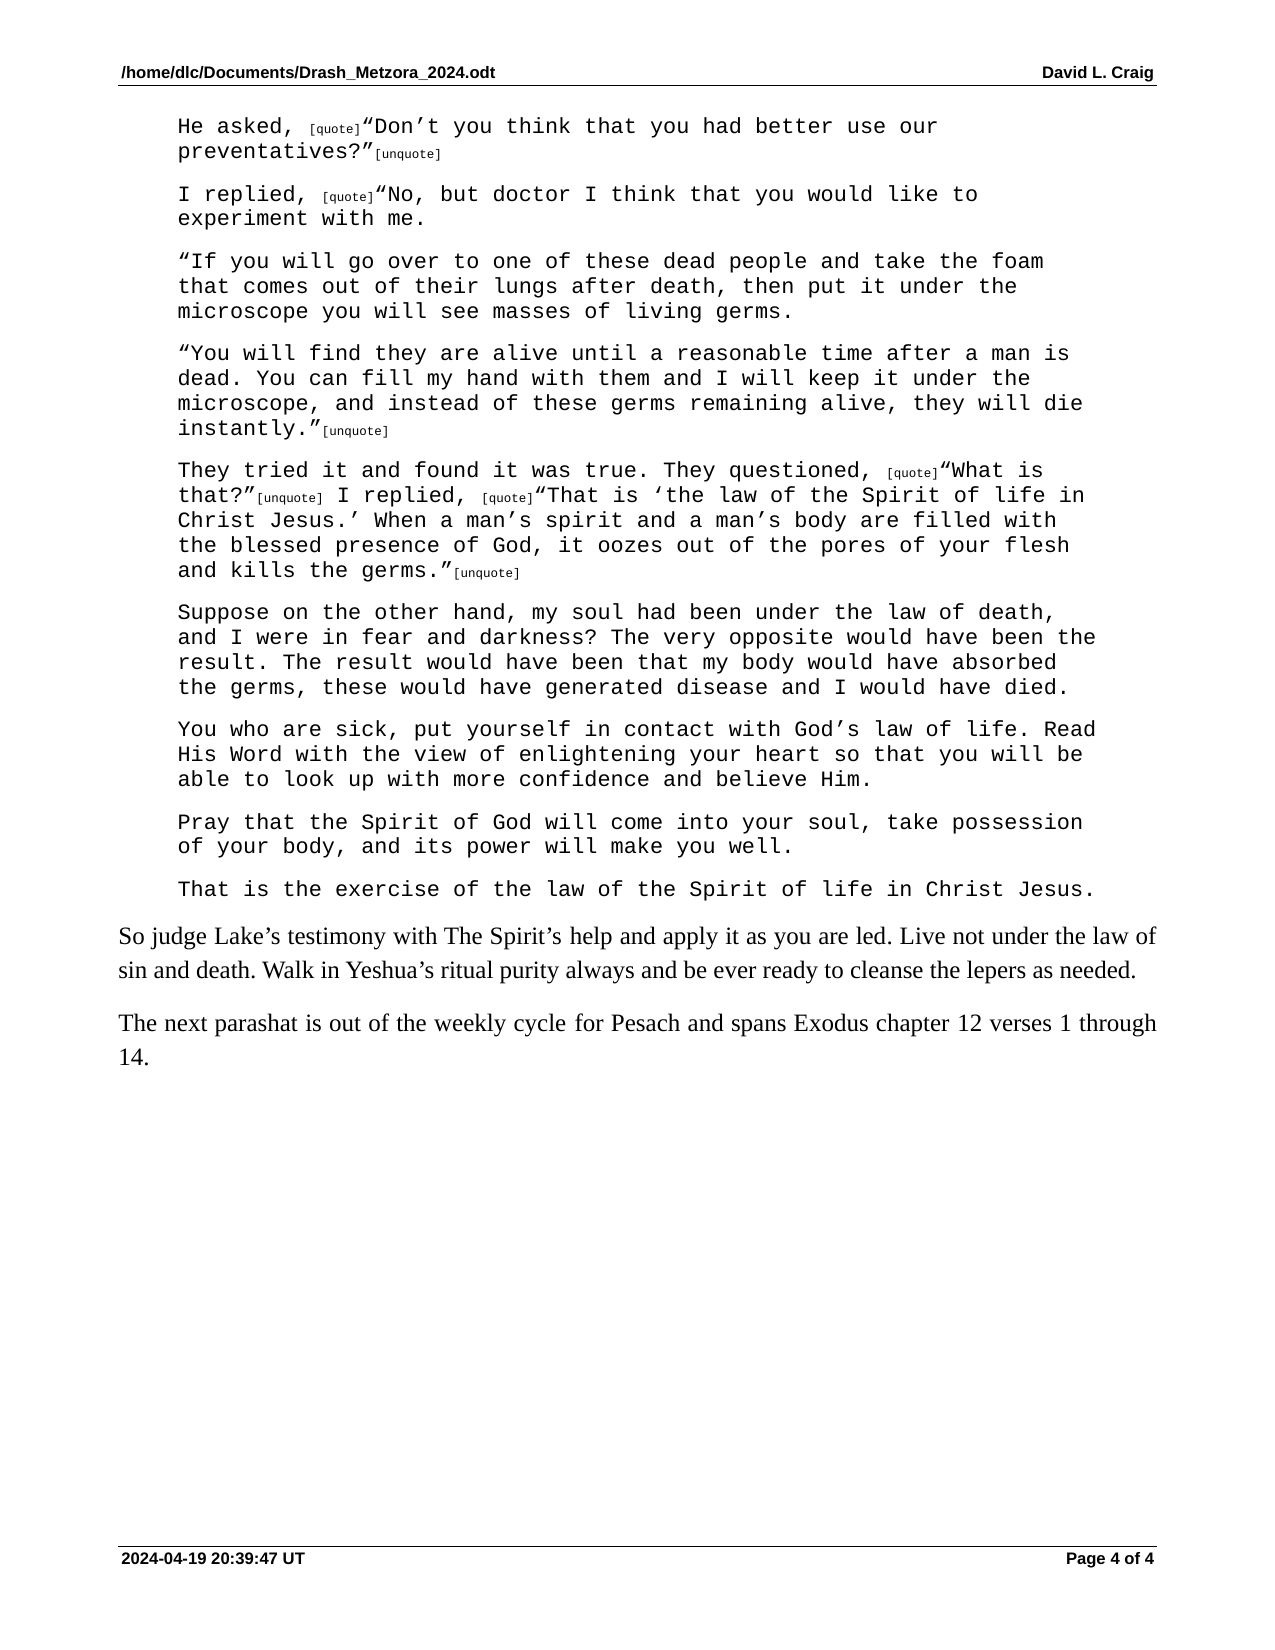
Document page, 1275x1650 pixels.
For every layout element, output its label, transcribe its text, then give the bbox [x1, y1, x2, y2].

text They tried it and found it was true. They questioned, [quote]“What is that?”[unquote] I replied, [quote]“That is ‘the law of the Spirit of life in Christ Jesus.’ When a man’s spirit and a man’s body are filled with the blessed presence of God, it oozes out of the pores of your flesh and kills the germs.”[unquote] [177, 460, 1098, 584]
text Pray that the Spirit of God will come into your soul, take possession of your body, and its power will make you well. [177, 811, 1098, 861]
text I replied, [quote]“No, but doctor I think that you would like to experiment with me. [177, 183, 1098, 232]
text “You will find they are alive until a reasonable time after a man is dead. You can fill my hand with them and I will keep it under the microscope, and instead of these germs remaining alive, they will die instantly.”[unquote] [177, 343, 1098, 442]
text You who are sick, put yourself in contact with God’s law of life. Read His Word with the view of enlightening your heart so that you will be able to look up with more confidence and believe Him. [177, 719, 1098, 793]
text So judge Lake’s testimony with The Spirit’s help and apply it as you are led. Live not under the law of sin and death. Walk in Yeshua’s ritual purity always and be ever ready to cleanse the lepers as needed. [118, 921, 1157, 984]
text “If you will go over to one of these dead people and take the foam that comes out of their lungs after death, then put it under the microscope you will see masses of living germs. [177, 250, 1098, 325]
text He asked, [quote]“Don’t you think that you had better use our preventatives?”[unquote] [177, 115, 1098, 165]
text That is the exercise of the law of the Spirit of life in Christ Jesus. [177, 878, 1098, 903]
text The next parashat is out of the weekly cycle for Pesach and spans Exodus chapter 12 verses 1 through 14. [118, 1008, 1157, 1071]
text Suppose on the other hand, my soul had been under the law of death, and I were in fear and darkness? The very opposite would have been the result. The result would have been that my body would have absorbed the germs, these would have generated disease and I would have died. [177, 602, 1098, 701]
